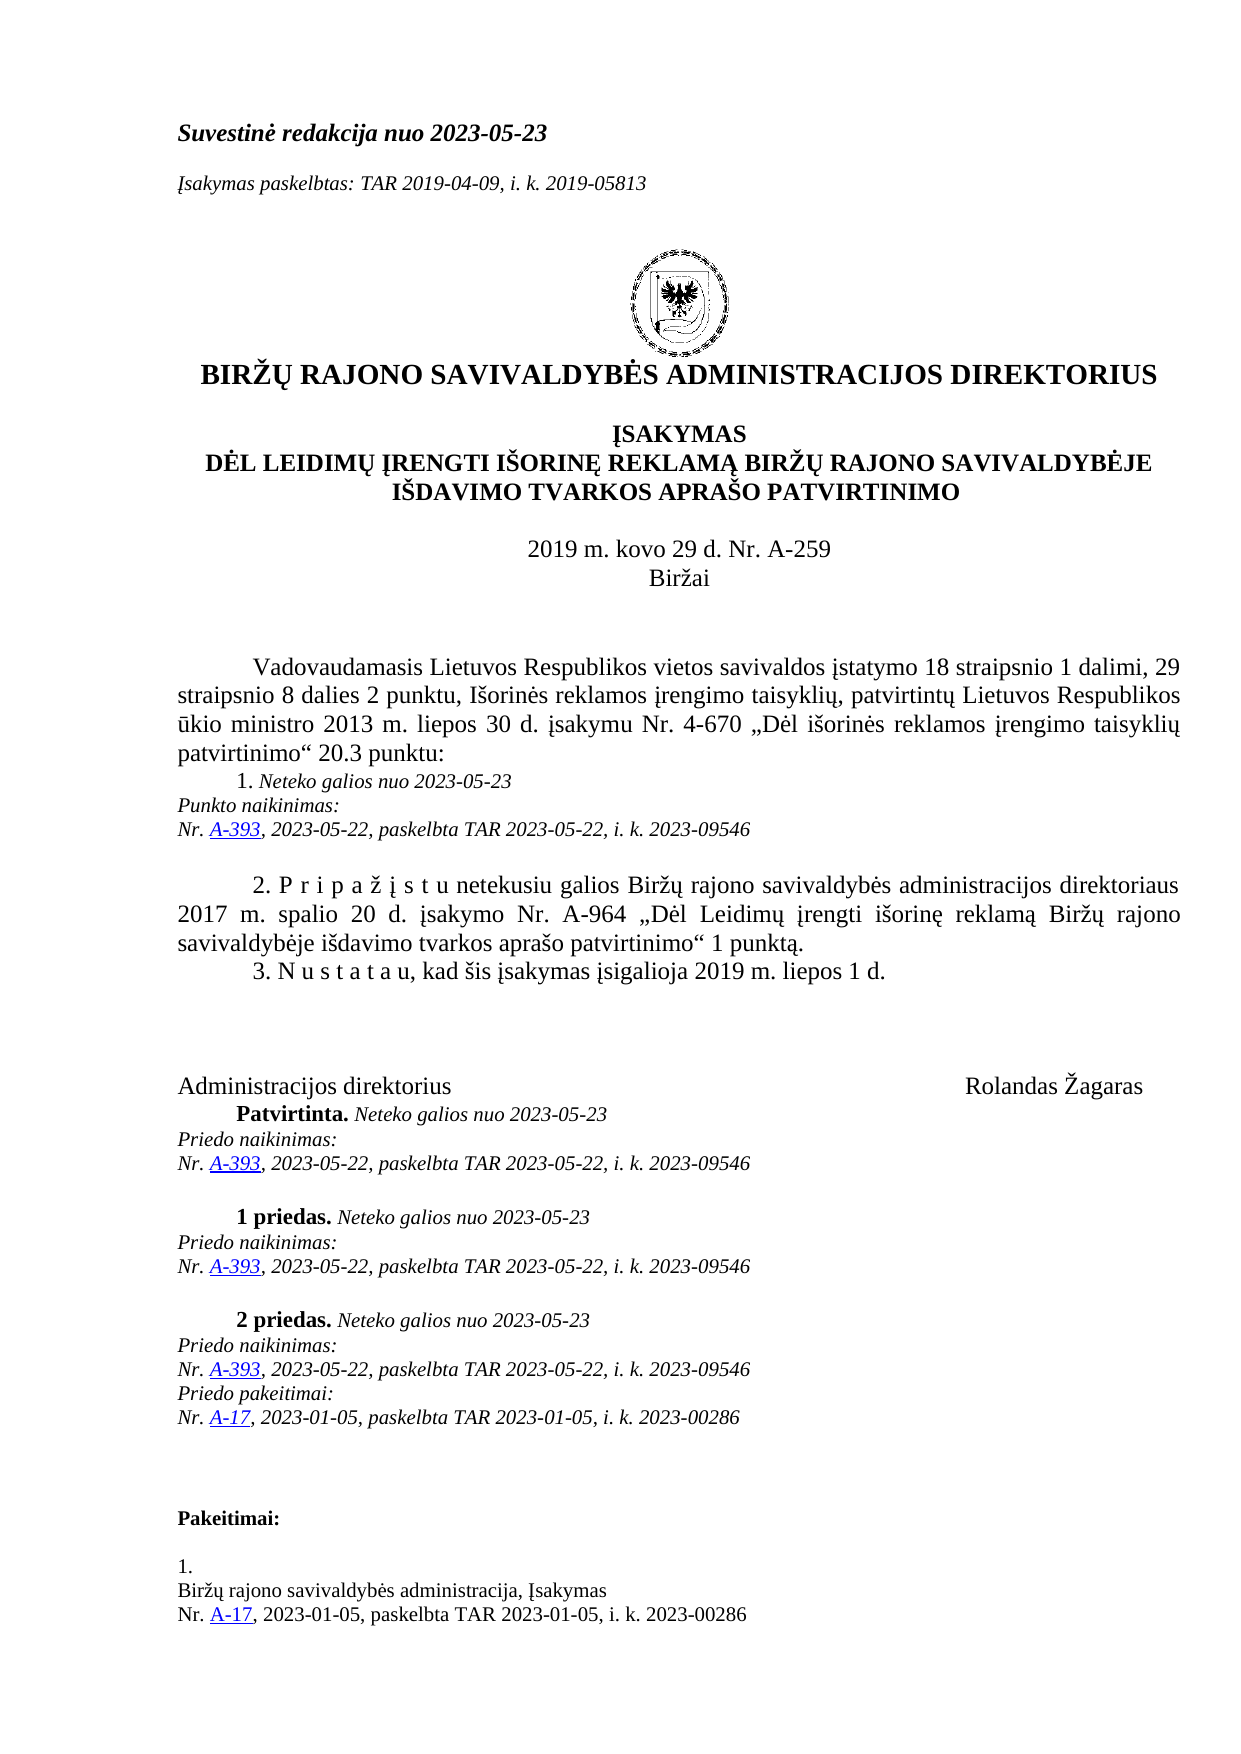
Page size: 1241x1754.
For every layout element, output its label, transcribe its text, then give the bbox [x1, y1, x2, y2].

text Nr. A-393, 2023-05-22, paskelbta TAR 2023-05-22, i. k. 2023-09546 [177, 1357, 1181, 1381]
text 2 priedas. Neteko galios nuo 2023-05-23 [177, 1307, 1181, 1333]
text Priedo pakeitimai: [177, 1381, 1181, 1405]
text Suvestinė redakcija nuo 2023-05-23 [177, 118, 1181, 147]
subtitle DĖL LEIDIMŲ ĮRENGTI IŠORINĘ REKLAMĄ BIRŽŲ RAJONO SAVIVALDYBĖJE IŠDAVIMO TVARKOS APRAŠO PATVIRTINIMO [177, 448, 1181, 506]
text 1 priedas. Neteko galios nuo 2023-05-23 [177, 1203, 1181, 1230]
text 2. P r i p a ž į s t u netekusiu galios Biržų rajono savivaldybės administracijos direktoriaus 2017 m. spalio 20 d. įsakymo Nr. A-964 „Dėl Leidimų įrengti išorinę reklamą Biržų rajono savivaldybėje išdavimo tvarkos aprašo patvirtinimo“ 1 punktą. [177, 870, 1181, 956]
subtitle BIRŽŲ RAJONO SAVIVALDYBĖS ADMINISTRACIJOS DIREKTORIUS [177, 357, 1181, 391]
text Priedo naikinimas: [177, 1230, 1181, 1254]
text 2019 m. kovo 29 d. Nr. A-259 [177, 534, 1181, 563]
text Punkto naikinimas: [177, 793, 1181, 817]
text Nr. A-17, 2023-01-05, paskelbta TAR 2023-01-05, i. k. 2023-00286 [177, 1405, 1181, 1429]
text Įsakymas paskelbtas: TAR 2019-04-09, i. k. 2019-05813 [177, 171, 1181, 195]
text Patvirtinta. Neteko galios nuo 2023-05-23 [177, 1100, 1181, 1126]
text 1. Neteko galios nuo 2023-05-23 [177, 767, 1181, 793]
text Nr. A-393, 2023-05-22, paskelbta TAR 2023-05-22, i. k. 2023-09546 [177, 1254, 1181, 1278]
text Pakeitimai: [177, 1506, 1181, 1530]
text 3. N u s t a t a u, kad šis įsakymas įsigalioja 2019 m. liepos 1 d. [177, 956, 1181, 985]
text Nr. A-393, 2023-05-22, paskelbta TAR 2023-05-22, i. k. 2023-09546 [177, 817, 1181, 841]
text Priedo naikinimas: [177, 1333, 1181, 1357]
text Biržų rajono savivaldybės administracija, Įsakymas [177, 1578, 1181, 1602]
text Nr. A-17, 2023-01-05, paskelbta TAR 2023-01-05, i. k. 2023-00286 [177, 1602, 1181, 1626]
text Priedo naikinimas: [177, 1126, 1181, 1151]
subtitle ĮSAKYMAS [177, 419, 1181, 448]
text Nr. A-393, 2023-05-22, paskelbta TAR 2023-05-22, i. k. 2023-09546 [177, 1151, 1181, 1174]
text Administracijos direktorius Rolandas Žagaras [177, 1071, 1181, 1100]
text Biržai [177, 563, 1181, 592]
text 1. [177, 1554, 1181, 1578]
text Vadovaudamasis Lietuvos Respublikos vietos savivaldos įstatymo 18 straipsnio 1 dalimi, 29 straipsnio 8 dalies 2 punktu, Išorinės reklamos įrengimo taisyklių, patvirtintų Lietuvos Respublikos ūkio ministro 2013 m. liepos 30 d. įsakymu Nr. 4-670 „Dėl išorinės reklamos įrengimo taisyklių patvirtinimo“ 20.3 punktu: [177, 652, 1181, 767]
